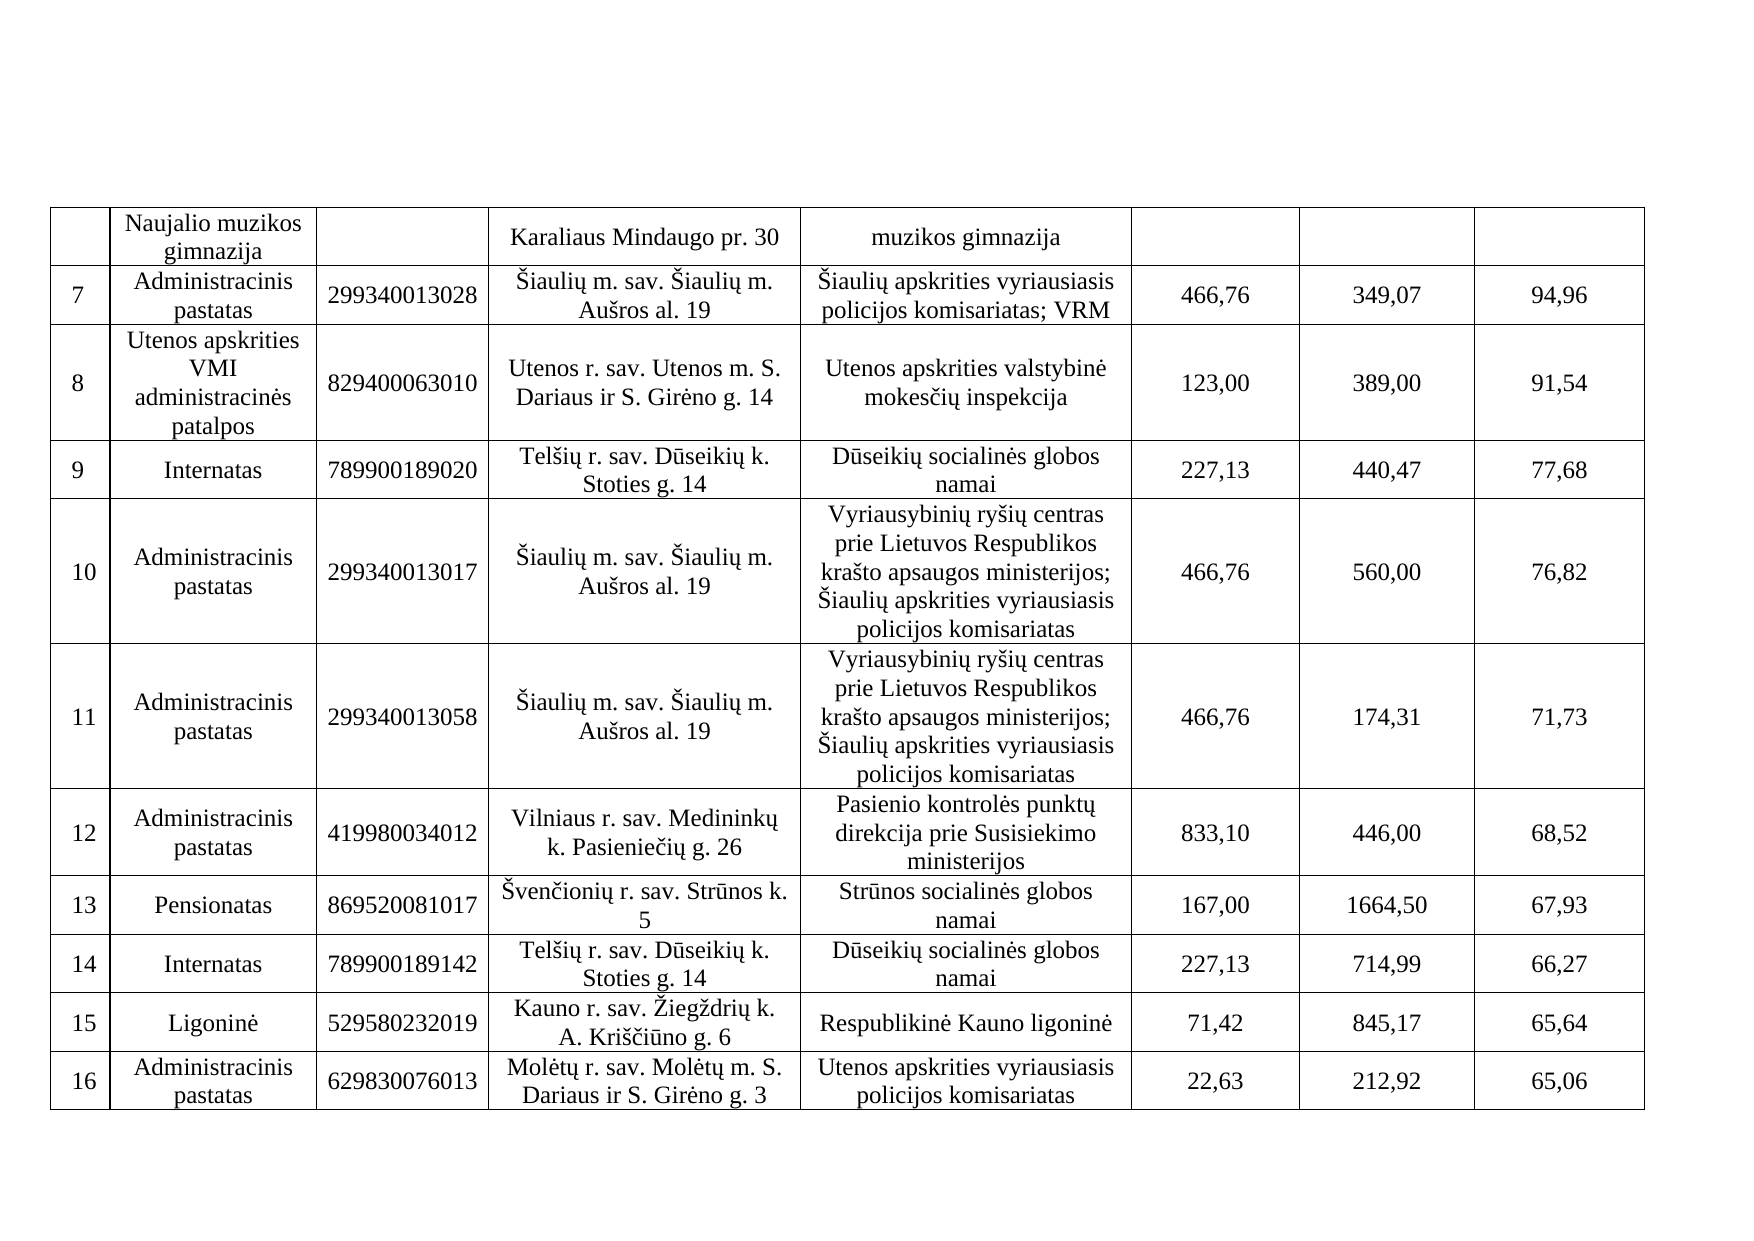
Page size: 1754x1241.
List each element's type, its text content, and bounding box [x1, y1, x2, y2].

table_cell 14 [51, 935, 109, 992]
table_cell muzikos gimnazija [801, 208, 1131, 265]
table_cell 529580232019 [317, 993, 488, 1051]
table_cell Vyriausybinių ryšių centras prie Lietuvos Respublikos krašto apsaugos ministerijos; Šiaulių apskrities vyriausiasis policijos komisariatas [801, 644, 1131, 788]
table_cell Šiaulių m. sav. Šiaulių m. Aušros al. 19 [489, 499, 800, 643]
table_cell 833,10 [1132, 789, 1299, 875]
table_cell 71,73 [1475, 644, 1644, 788]
table_cell 789900189020 [317, 441, 488, 498]
table_cell 714,99 [1300, 935, 1474, 992]
table_cell 8 [51, 325, 109, 440]
table_cell 67,93 [1475, 876, 1644, 934]
table_cell 299340013058 [317, 644, 488, 788]
table_cell Administracinis pastatas [111, 789, 316, 875]
table_cell 94,96 [1475, 266, 1644, 324]
table_cell 174,31 [1300, 644, 1474, 788]
table_cell Administracinis pastatas [111, 644, 316, 788]
table_cell Respublikinė Kauno ligoninė [801, 993, 1131, 1051]
table_cell 16 [51, 1052, 109, 1109]
table_cell 15 [51, 993, 109, 1051]
table_cell 91,54 [1475, 325, 1644, 440]
table_cell Šiaulių m. sav. Šiaulių m. Aušros al. 19 [489, 644, 800, 788]
table_cell - [1132, 208, 1299, 265]
table_cell Telšių r. sav. Dūseikių k. Stoties g. 14 [489, 441, 800, 498]
table_cell Utenos apskrities VMI administracinės patalpos [111, 325, 316, 440]
table_cell 829400063010 [317, 325, 488, 440]
table_cell [1475, 208, 1644, 265]
table_cell 440,47 [1300, 441, 1474, 498]
table_cell 22,63 [1132, 1052, 1299, 1109]
table_cell Ligoninė [111, 993, 316, 1051]
table_cell Dūseikių socialinės globos namai [801, 935, 1131, 992]
table_cell Pasienio kontrolės punktų direkcija prie Susisiekimo ministerijos [801, 789, 1131, 875]
table_cell 167,00 [1132, 876, 1299, 934]
table_cell 560,00 [1300, 499, 1474, 643]
table_cell Pensionatas [111, 876, 316, 934]
table_cell 349,07 [1300, 266, 1474, 324]
table_cell Internatas [111, 935, 316, 992]
table_cell 9 [51, 441, 109, 498]
table_cell 299340013028 [317, 266, 488, 324]
table_cell 71,42 [1132, 993, 1299, 1051]
table_cell 77,68 [1475, 441, 1644, 498]
table_cell 12 [51, 789, 109, 875]
table_cell Molėtų r. sav. Molėtų m. S. Dariaus ir S. Girėno g. 3 [489, 1052, 800, 1109]
table_cell 65,64 [1475, 993, 1644, 1051]
table_cell 76,82 [1475, 499, 1644, 643]
table_cell Utenos apskrities vyriausiasis policijos komisariatas [801, 1052, 1131, 1109]
table_cell 212,92 [1300, 1052, 1474, 1109]
table_cell 11 [51, 644, 109, 788]
table_cell 123,00 [1132, 325, 1299, 440]
table_cell Karaliaus Mindaugo pr. 30 [489, 208, 800, 265]
table_cell 845,17 [1300, 993, 1474, 1051]
table_cell Vyriausybinių ryšių centras prie Lietuvos Respublikos krašto apsaugos ministerijos; Šiaulių apskrities vyriausiasis policijos komisariatas [801, 499, 1131, 643]
table_cell [51, 208, 109, 265]
table_cell Švenčionių r. sav. Strūnos k. 5 [489, 876, 800, 934]
table_cell Administracinis pastatas [111, 266, 316, 324]
table_cell Kauno r. sav. Žiegždrių k. A. Kriščiūno g. 6 [489, 993, 800, 1051]
table_cell Telšių r. sav. Dūseikių k. Stoties g. 14 [489, 935, 800, 992]
table_cell Administracinis pastatas [111, 1052, 316, 1109]
table_cell 227,13 [1132, 441, 1299, 498]
table_cell Vilniaus r. sav. Medininkų k. Pasieniečių g. 26 [489, 789, 800, 875]
table_cell 65,06 [1475, 1052, 1644, 1109]
table_cell Utenos apskrities valstybinė mokesčių inspekcija [801, 325, 1131, 440]
table_cell Utenos r. sav. Utenos m. S. Dariaus ir S. Girėno g. 14 [489, 325, 800, 440]
table_cell 68,52 [1475, 789, 1644, 875]
table_cell 446,00 [1300, 789, 1474, 875]
table_cell [1300, 208, 1474, 265]
table_cell 789900189142 [317, 935, 488, 992]
table_cell Administracinis pastatas [111, 499, 316, 643]
table_cell Šiaulių m. sav. Šiaulių m. Aušros al. 19 [489, 266, 800, 324]
table_cell 299340013017 [317, 499, 488, 643]
table_cell 13 [51, 876, 109, 934]
table_cell Naujalio muzikos gimnazija [111, 208, 316, 265]
table_cell 227,13 [1132, 935, 1299, 992]
table_cell 466,76 [1132, 266, 1299, 324]
table_cell 629830076013 [317, 1052, 488, 1109]
table_cell 389,00 [1300, 325, 1474, 440]
table_cell Internatas [111, 441, 316, 498]
table_cell 10 [51, 499, 109, 643]
table_cell 869520081017 [317, 876, 488, 934]
table_cell Dūseikių socialinės globos namai [801, 441, 1131, 498]
table_cell [317, 208, 488, 265]
table_cell 466,76 [1132, 499, 1299, 643]
table_cell 1664,50 [1300, 876, 1474, 934]
table_cell Strūnos socialinės globos namai [801, 876, 1131, 934]
table_cell Šiaulių apskrities vyriausiasis policijos komisariatas; VRM [801, 266, 1131, 324]
table_cell 7 [51, 266, 109, 324]
table_cell 466,76 [1132, 644, 1299, 788]
table_cell 66,27 [1475, 935, 1644, 992]
table_cell 419980034012 [317, 789, 488, 875]
